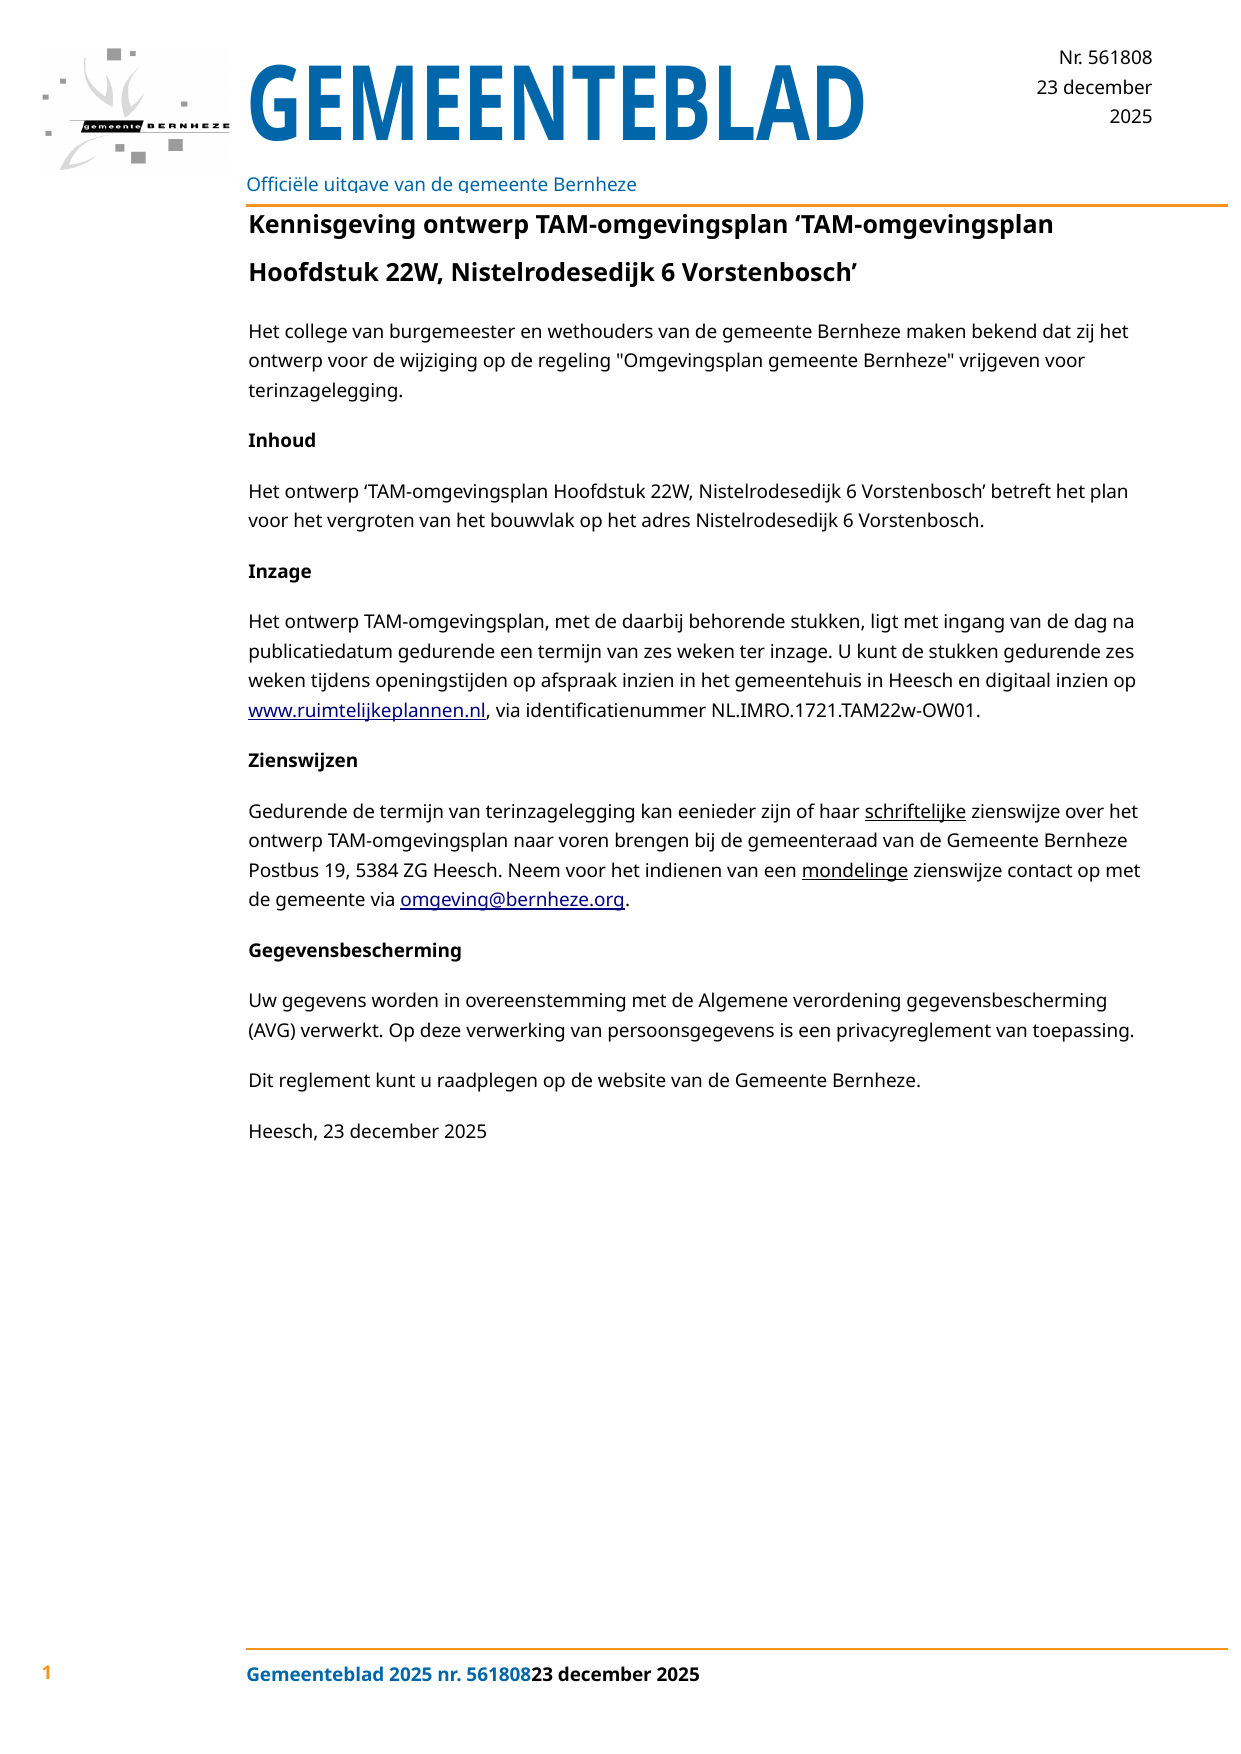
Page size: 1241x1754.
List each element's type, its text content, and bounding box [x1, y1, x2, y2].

text Inhoud [248, 427, 1152, 453]
text Het college van burgemeester en wethouders van de gemeente Bernheze maken bekend dat zij het ontwerp voor de wijziging op de regeling "Omgevingsplan gemeente Bernheze" vrijgeven voor terinzagelegging. [248, 318, 1152, 403]
text Kennisgeving ontwerp TAM-omgevingsplan ‘TAM-omgevingsplan Hoofdstuk 22W, Nistelrodesedijk 6 Vorstenbosch’ [248, 207, 1152, 288]
picture [41, 47, 231, 172]
text Heesch, 23 december 2025 [248, 1118, 1152, 1144]
text Gegevensbescherming [248, 937, 1152, 963]
text Zienswijzen [248, 747, 1152, 773]
text Gedurende de termijn van terinzagelegging kan eenieder zijn of haar schriftelijke zienswijze over het ontwerp TAM-omgevingsplan naar voren brengen bij de gemeenteraad van de Gemeente Bernheze Postbus 19, 5384 ZG Heesch. Neem voor het indienen van een mondelinge zienswijze contact op met de gemeente via omgeving@bernheze.org. [248, 798, 1152, 912]
text Uw gegevens worden in overeenstemming met de Algemene verordening gegevensbescherming (AVG) verwerkt. Op deze verwerking van persoonsgegevens is een privacyreglement van toepassing. [248, 987, 1152, 1043]
text Het ontwerp ‘TAM-omgevingsplan Hoofdstuk 22W, Nistelrodesedijk 6 Vorstenbosch’ betreft het plan voor het vergroten van het bouwvlak op het adres Nistelrodesedijk 6 Vorstenbosch. [248, 478, 1152, 533]
text Inzage [248, 558, 1152, 584]
text Het ontwerp TAM-omgevingsplan, met de daarbij behorende stukken, ligt met ingang van de dag na publicatiedatum gedurende een termijn van zes weken ter inzage. U kunt de stukken gedurende zes weken tijdens openingstijden op afspraak inzien in het gemeentehuis in Heesch en digitaal inzien op www.ruimtelijkeplannen.nl, via identificatienummer NL.IMRO.1721.TAM22w-OW01. [248, 608, 1152, 723]
text Dit reglement kunt u raadplegen op de website van de Gemeente Bernheze. [248, 1067, 1152, 1093]
